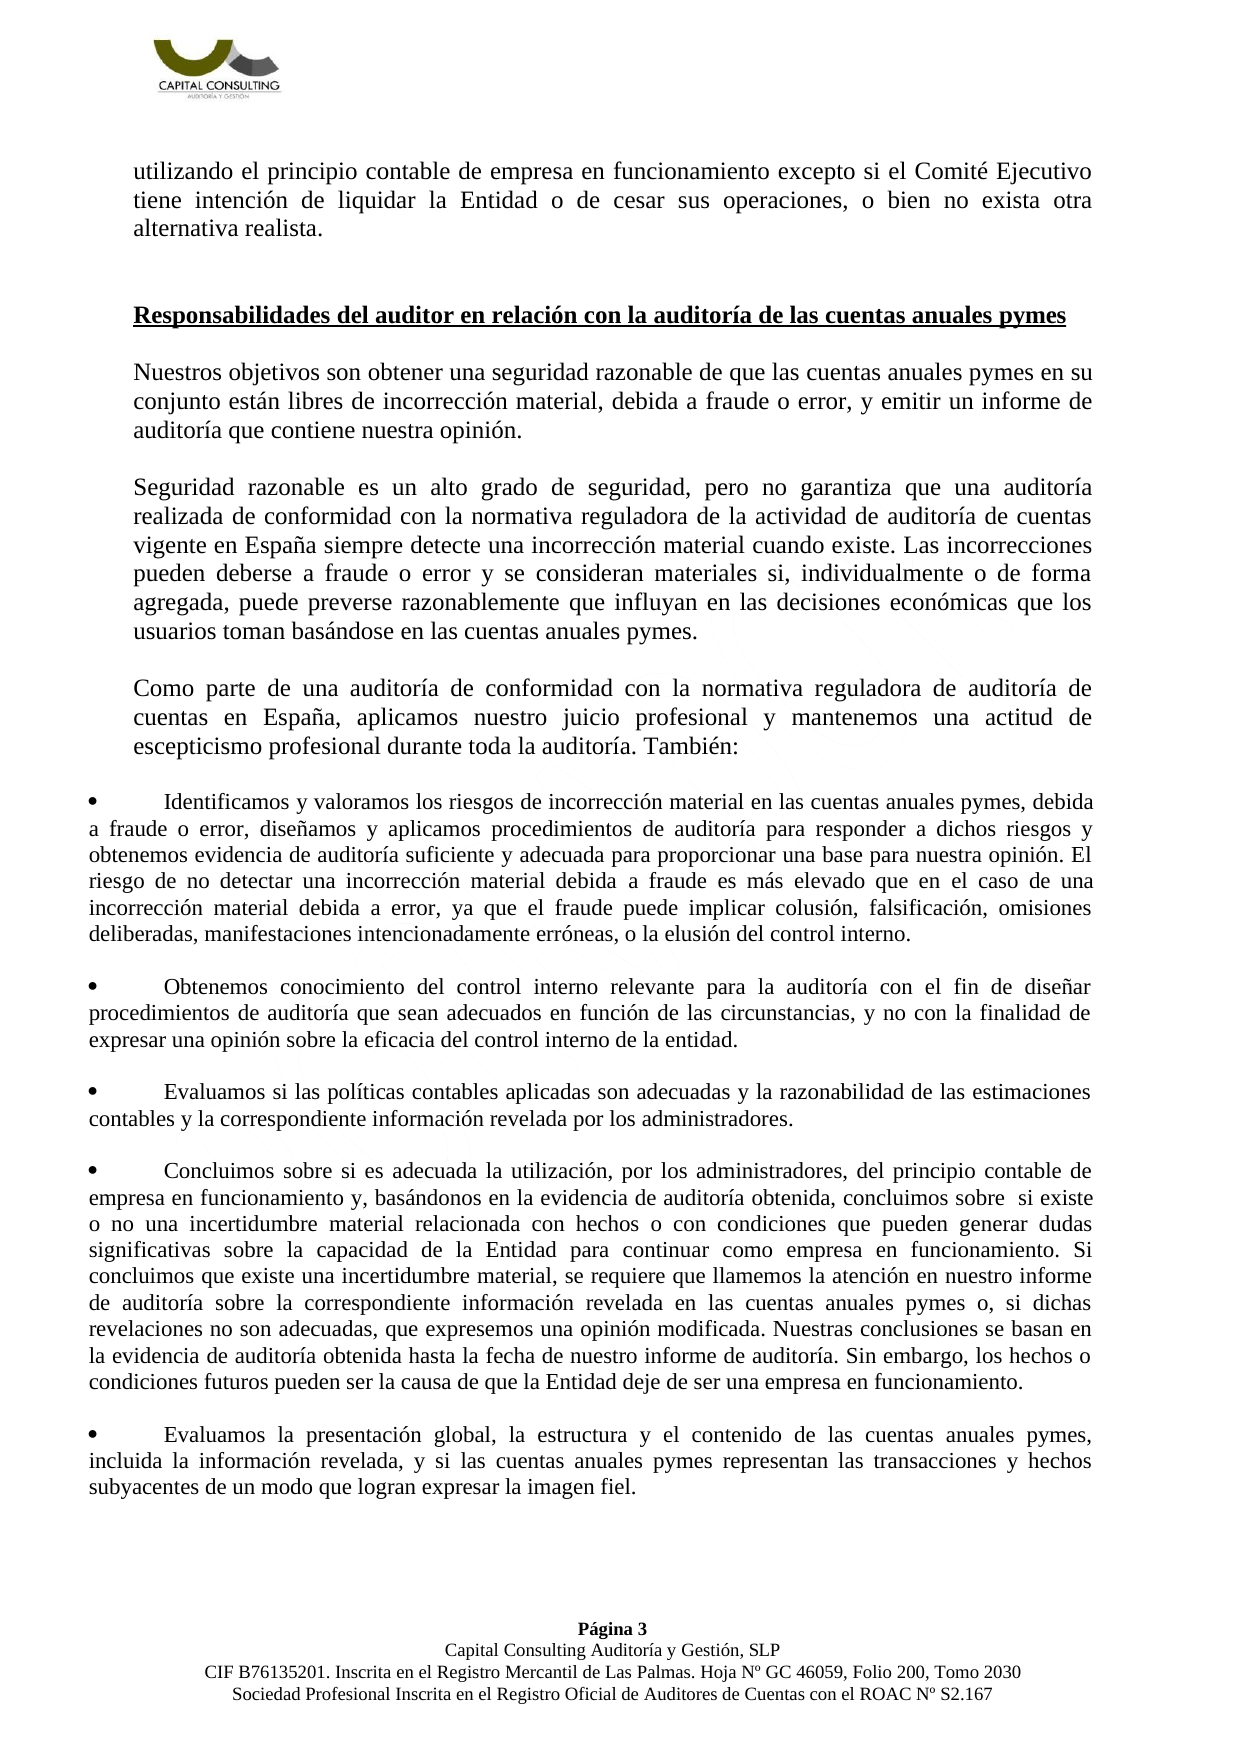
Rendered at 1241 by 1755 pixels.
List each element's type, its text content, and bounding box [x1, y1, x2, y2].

list Obtenemos conocimiento del control interno relevante para la auditoría con el fin de diseñar procedimientos de auditoría que sean adecuados en función de las circunstancias, y no con la finalidad de expresar una opinión sobre la eficacia del control interno de la entidad. [471, 973, 1093, 1052]
text Como parte de una auditoría de conformidad con la normativa reguladora de auditoría de cuentas en España, aplicamos nuestro juicio profesional y mantenemos una actitud de escepticismo profesional durante toda la auditoría. También: [673, 673, 823, 759]
text Nuestros objetivos son obtener una seguridad razonable de que las cuentas anuales pymes en su conjunto están libres de incorrección material, debida a fraude o error, y emitir un informe de auditoría que contiene nuestra opinión. [133, 357, 1093, 443]
text Como parte de una auditoría de conformidad con la normativa reguladora de auditoría de cuentas en España, aplicamos nuestro juicio profesional y mantenemos una actitud de escepticismo profesional durante toda la auditoría. También: [758, 673, 882, 745]
list Concluimos sobre si es adecuada la utilización, por los administradores, del principio contable de empresa en funcionamiento y, basándonos en la evidencia de auditoría obtenida, concluimos sobre si existe o no una incertidumbre material relacionada con hechos o con condiciones que pueden generar dudas significativas sobre la capacidad de la Entidad para continuar como empresa en funcionamiento. Si concluimos que existe una incertidumbre material, se requiere que llamemos la atención en nuestro informe de auditoría sobre la correspondiente información revelada en las cuentas anuales pymes o, si dichas revelaciones no son adecuadas, que expresemos una opinión modificada. Nuestras conclusiones se basan en la evidencia de auditoría obtenida hasta la fecha de nuestro informe de auditoría. Sin embargo, los hechos o condiciones futuros pueden ser la causa de que la Entidad deje de ser una empresa en funcionamiento. [88, 1157, 1094, 1394]
list Identificamos y valoramos los riesgos de incorrección material en las cuentas anuales pymes, debida a fraude o error, diseñamos y aplicamos procedimientos de auditoría para responder a dichos riesgos y obtenemos evidencia de auditoría suficiente y adecuada para proporcionar una base para nuestra opinión. El riesgo de no detectar una incorrección material debida a fraude es más elevado que en el caso de una incorrección material debida a error, ya que el fraude puede implicar colusión, falsificación, omisiones deliberadas, manifestaciones intencionadamente erróneas, o la elusión del control interno. [590, 788, 1094, 947]
text Como parte de una auditoría de conformidad con la normativa reguladora de auditoría de cuentas en España, aplicamos nuestro juicio profesional y mantenemos una actitud de escepticismo profesional durante toda la auditoría. También: [133, 673, 648, 759]
list Identificamos y valoramos los riesgos de incorrección material en las cuentas anuales pymes, debida a fraude o error, diseñamos y aplicamos procedimientos de auditoría para responder a dichos riesgos y obtenemos evidencia de auditoría suficiente y adecuada para proporcionar una base para nuestra opinión. El riesgo de no detectar una incorrección material debida a fraude es más elevado que en el caso de una incorrección material debida a error, ya que el fraude puede implicar colusión, falsificación, omisiones deliberadas, manifestaciones intencionadamente erróneas, o la elusión del control interno. [88, 788, 647, 947]
list Evaluamos si las políticas contables aplicadas son adecuadas y la razonabilidad de las estimaciones contables y la correspondiente información revelada por los administradores. [303, 1078, 442, 1131]
text Como parte de una auditoría de conformidad con la normativa reguladora de auditoría de cuentas en España, aplicamos nuestro juicio profesional y mantenemos una actitud de escepticismo profesional durante toda la auditoría. También: [637, 697, 757, 759]
text Como parte de una auditoría de conformidad con la normativa reguladora de auditoría de cuentas en España, aplicamos nuestro juicio profesional y mantenemos una actitud de escepticismo profesional durante toda la auditoría. También: [889, 673, 1093, 759]
list Evaluamos si las políticas contables aplicadas son adecuadas y la razonabilidad de las estimaciones contables y la correspondiente información revelada por los administradores. [88, 1078, 314, 1131]
list Evaluamos la presentación global, la estructura y el contenido de las cuentas anuales pymes, incluida la información revelada, y si las cuentas anuales pymes representan las transacciones y hechos subyacentes de un modo que logran expresar la imagen fiel. [88, 1421, 1094, 1500]
list Evaluamos si las políticas contables aplicadas son adecuadas y la razonabilidad de las estimaciones contables y la correspondiente información revelada por los administradores. [429, 1078, 1093, 1131]
text Seguridad razonable es un alto grado de seguridad, pero no garantiza que una auditoría realizada de conformidad con la normativa reguladora de la actividad de auditoría de cuentas vigente en España siempre detecte una incorrección material cuando existe. Las incorrecciones pueden deberse a fraude o error y se consideran materiales si, individualmente o de forma agregada, puede preverse razonablemente que influyan en las decisiones económicas que los usuarios toman basándose en las cuentas anuales pymes. [133, 472, 1093, 645]
subtitle Responsabilidades del auditor en relación con la auditoría de las cuentas anuales pymes [133, 300, 1182, 329]
text utilizando el principio contable de empresa en funcionamiento excepto si el Comité Ejecutivo tiene intención de liquidar la Entidad o de cesar sus operaciones, o bien no exista otra alternativa realista. [133, 156, 1094, 242]
list Obtenemos conocimiento del control interno relevante para la auditoría con el fin de diseñar procedimientos de auditoría que sean adecuados en función de las circunstancias, y no con la finalidad de expresar una opinión sobre la eficacia del control interno de la entidad. [88, 973, 441, 1052]
